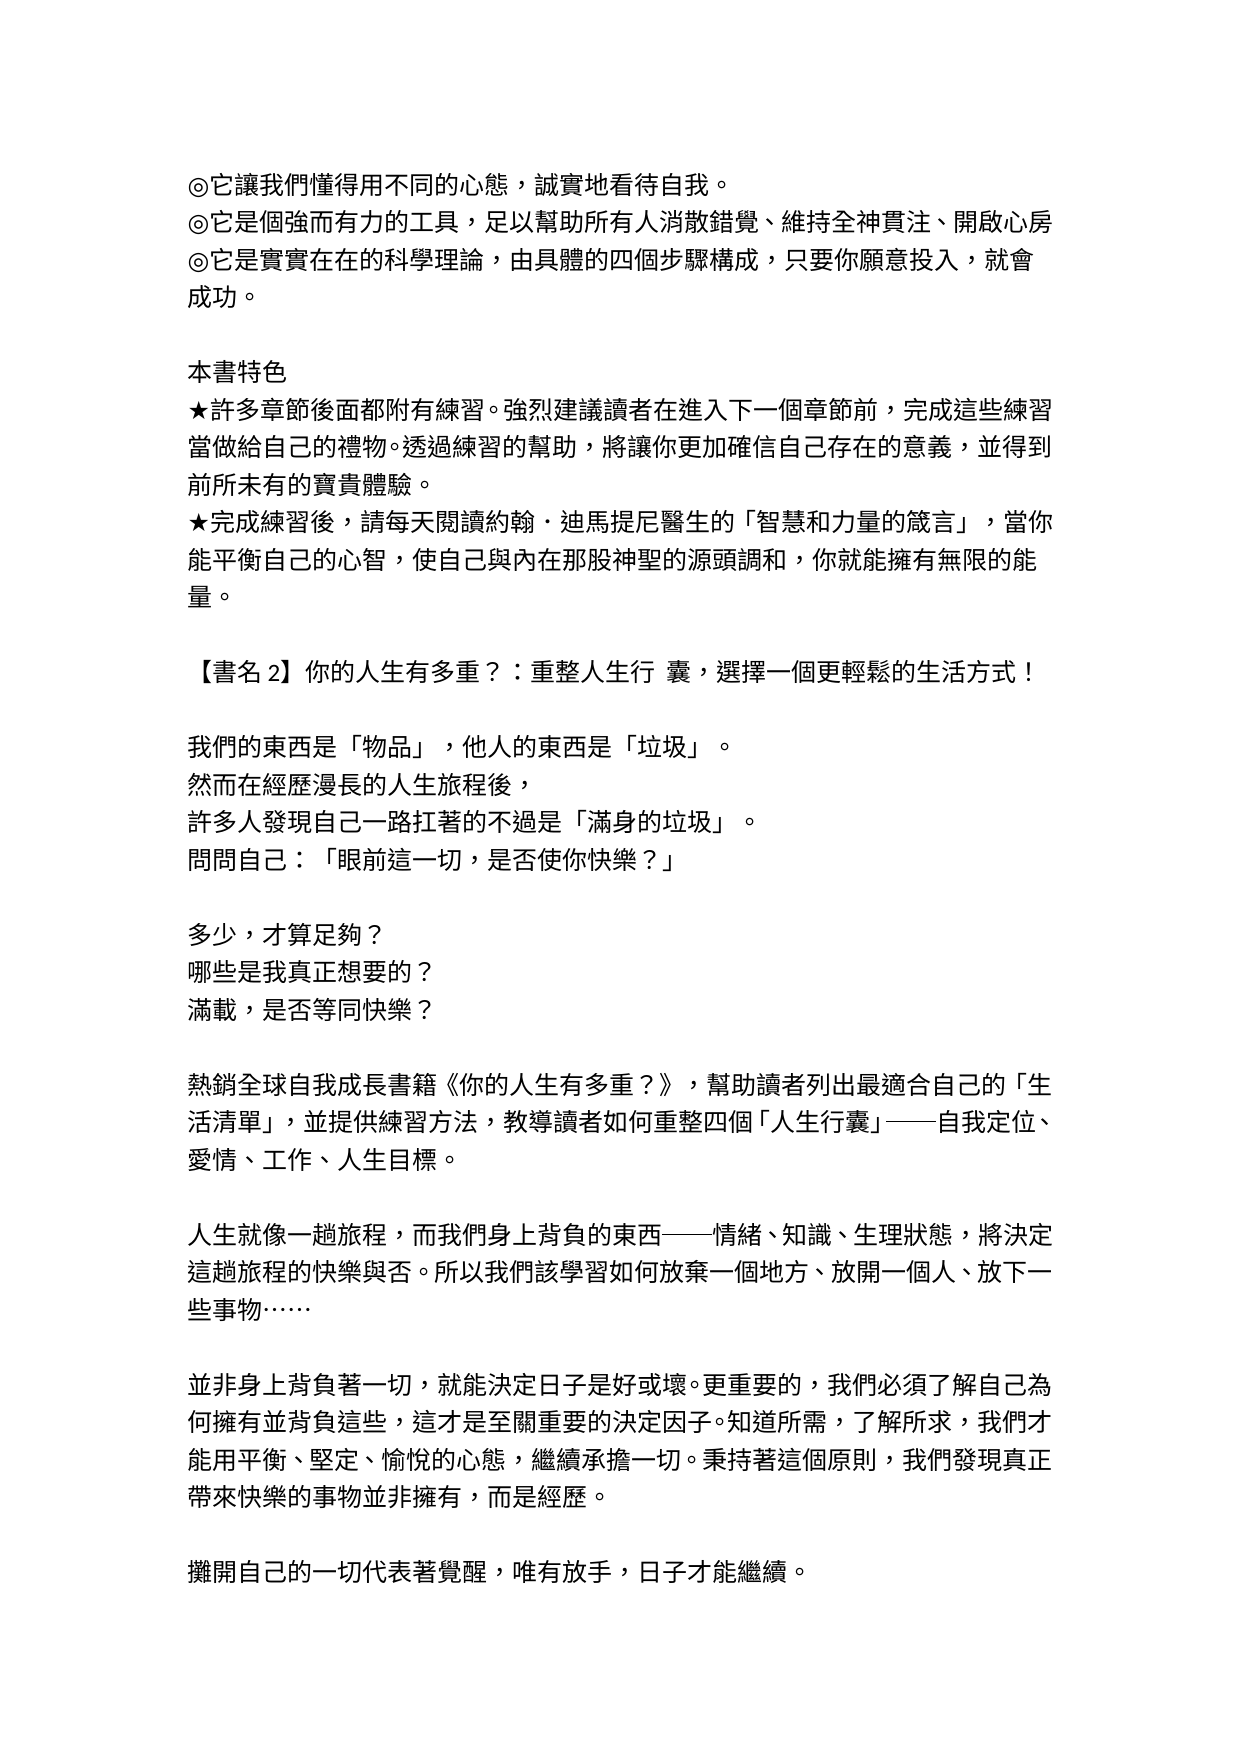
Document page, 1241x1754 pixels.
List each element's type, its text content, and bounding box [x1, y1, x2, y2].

text ★完成練習後，請每天閱讀約翰．迪馬提尼醫生的「智慧和力量的箴言」，當你能平衡自己的心智，使自己與內在那股神聖的源頭調和，你就能擁有無限的能量。 [187, 502, 1053, 614]
text 我們的東西是「物品」，他人的東西是「垃圾」。 [187, 727, 1053, 764]
text 多少，才算足夠？ [187, 914, 1053, 952]
text 人生就像一趟旅程，而我們身上背負的東西──情緒、知識、生理狀態，將決定這趟旅程的快樂與否。所以我們該學習如何放棄一個地方、放開一個人、放下一些事物…… [187, 1214, 1053, 1327]
text 攤開自己的一切代表著覺醒，唯有放手，日子才能繼續。 [187, 1552, 1053, 1589]
text ◎它讓我們懂得用不同的心態，誠實地看待自我。 [187, 164, 1053, 202]
text 並非身上背負著一切，就能決定日子是好或壞。更重要的，我們必須了解自己為何擁有並背負這些，這才是至關重要的決定因子。知道所需，了解所求，我們才能用平衡、堅定、愉悅的心態，繼續承擔一切。秉持著這個原則，我們發現真正帶來快樂的事物並非擁有，而是經歷。 [187, 1364, 1053, 1514]
text 問問自己：「眼前這一切，是否使你快樂？」 [187, 839, 1053, 877]
text 【書名2】你的人生有多重？：重整人生行 囊，選擇一個更輕鬆的生活方式！ [187, 652, 1053, 689]
text ◎它是個強而有力的工具，足以幫助所有人消散錯覺、維持全神貫注、開啟心房。 [187, 202, 1053, 239]
text ◎它是實實在在的科學理論，由具體的四個步驟構成，只要你願意投入，就會成功。 [187, 239, 1053, 314]
text 熱銷全球自我成長書籍《你的人生有多重？》，幫助讀者列出最適合自己的「生活清單」，並提供練習方法，教導讀者如何重整四個「人生行囊」──自我定位、愛情、工作、人生目標。 [187, 1064, 1053, 1177]
text 然而在經歷漫長的人生旅程後， [187, 764, 1053, 802]
text 哪些是我真正想要的？ [187, 952, 1053, 989]
text 許多人發現自己一路扛著的不過是「滿身的垃圾」。 [187, 802, 1053, 839]
text 滿載，是否等同快樂？ [187, 989, 1053, 1027]
text 本書特色 [187, 352, 1053, 389]
text ★許多章節後面都附有練習。強烈建議讀者在進入下一個章節前，完成這些練習，當做給自己的禮物。透過練習的幫助，將讓你更加確信自己存在的意義，並得到前所未有的寶貴體驗。 [187, 389, 1053, 502]
